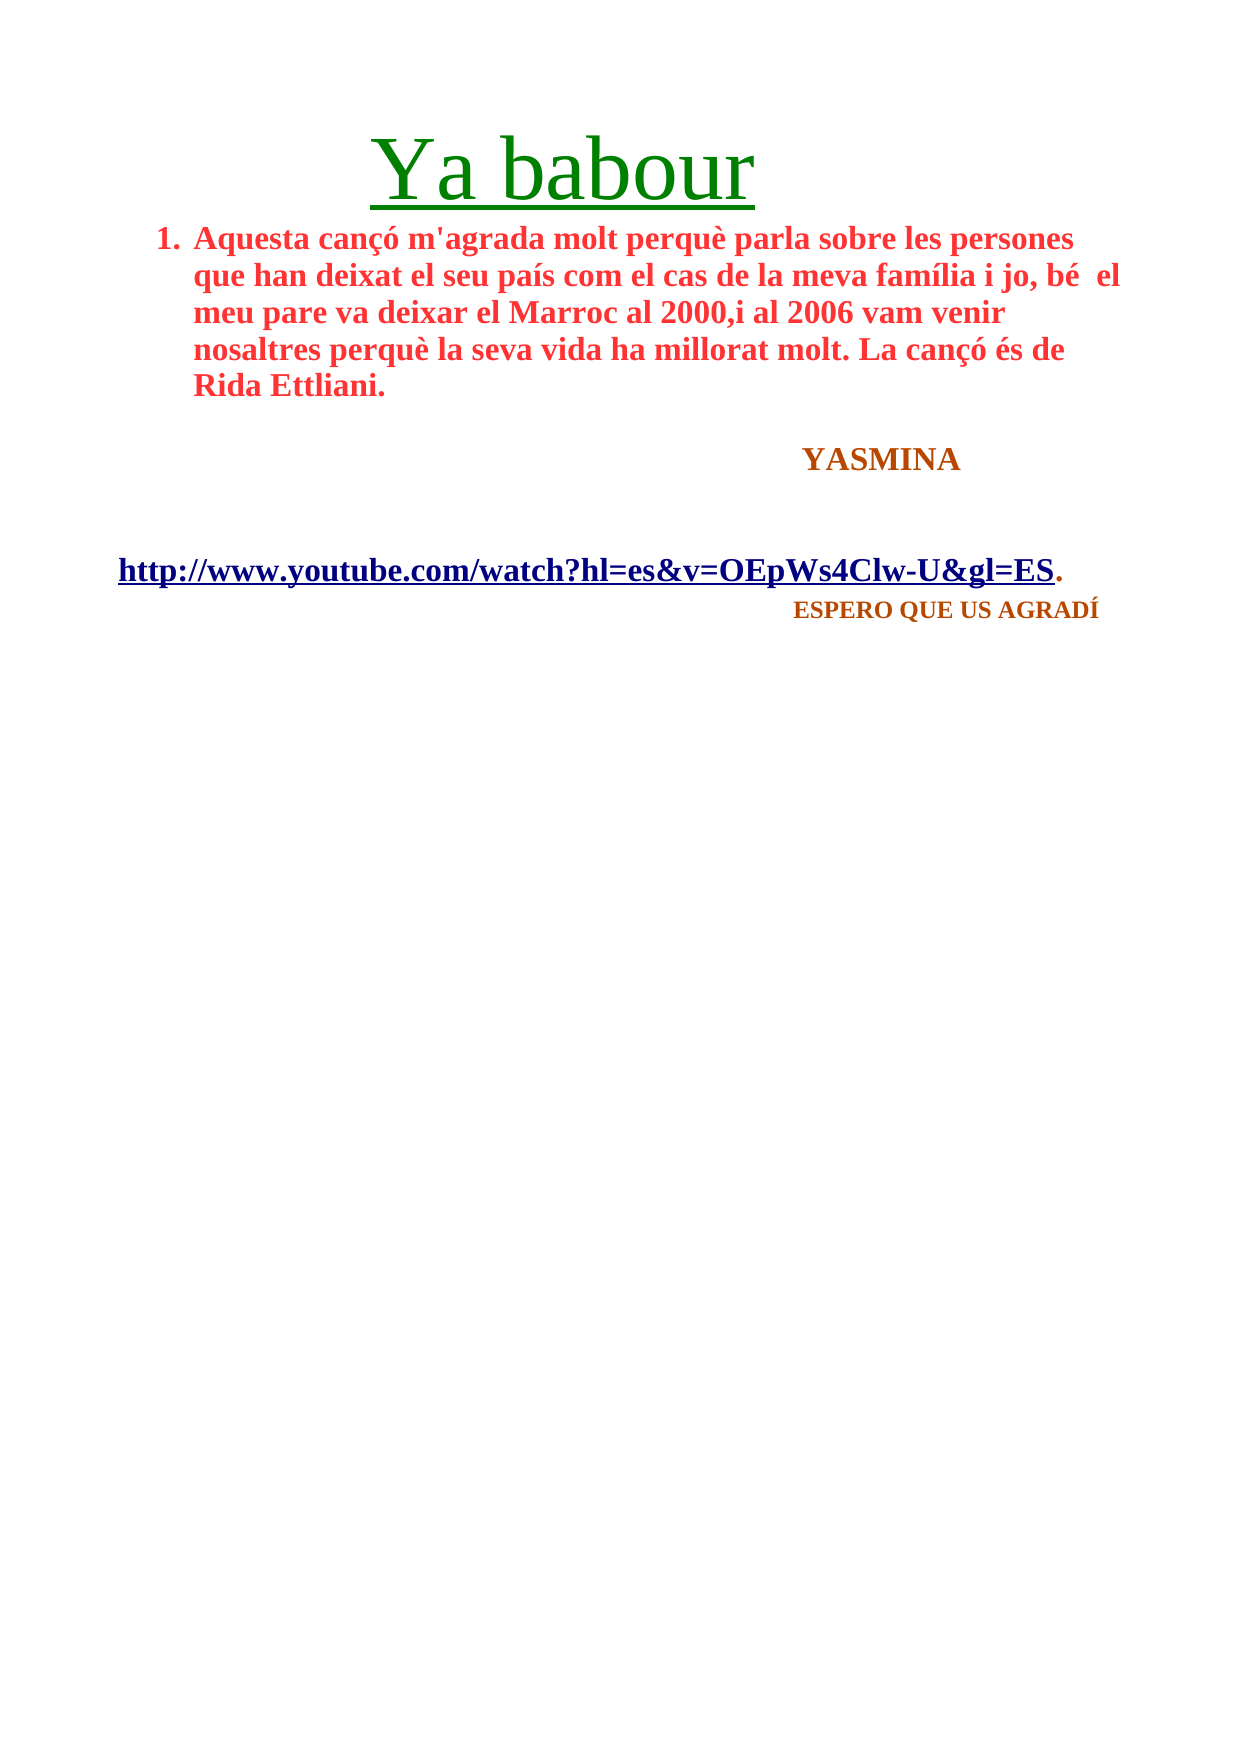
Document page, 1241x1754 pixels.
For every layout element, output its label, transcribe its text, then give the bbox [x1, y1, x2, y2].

text YASMINA [118, 441, 1122, 478]
text http://www.youtube.com/watch?hl=es&v=OEpWs4Clw-U&gl=ES. [118, 552, 1122, 588]
list Aquesta cançó m'agrada molt perquè parla sobre les persones que han deixat el seu país com el cas de la meva família i jo, bé el meu pare va deixar el Marroc al 2000,i al 2006 vam venir nosaltres perquè la seva vida ha millorat molt. La cançó és de Rida Ettliani. [156, 220, 1122, 404]
text Ya babour [118, 118, 1122, 220]
text ESPERO QUE US AGRADÍ [118, 588, 1122, 625]
